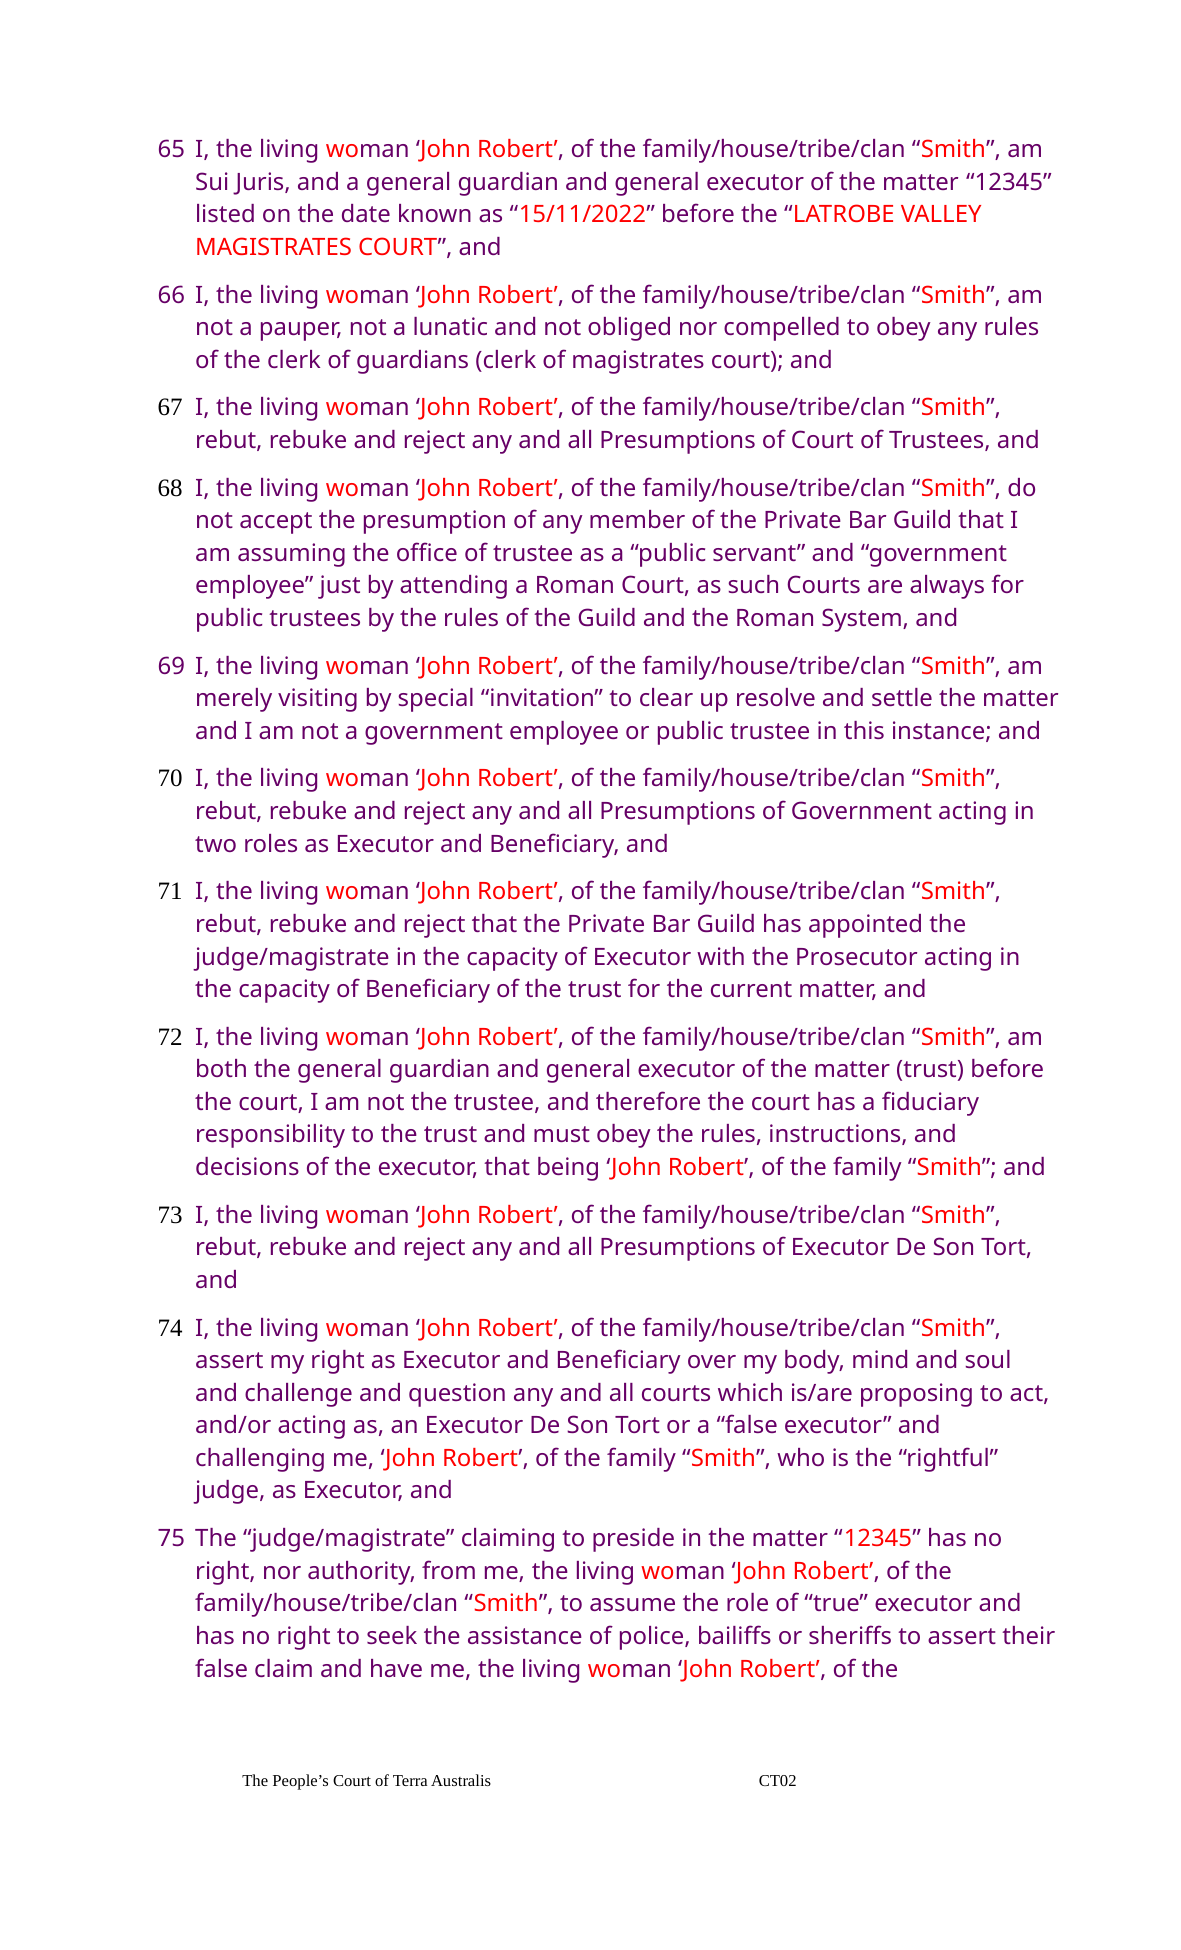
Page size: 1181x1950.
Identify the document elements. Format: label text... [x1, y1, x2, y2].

list I, the living woman ‘John Robert’, of the family/house/tribe/clan “Smith”, am merely visiting by special “invitation” to clear up resolve and settle the matter and I am not a government employee or public trustee in this instance; and [157, 648, 1061, 746]
list I, the living woman ‘John Robert’, of the family/house/tribe/clan “Smith”, am both the general guardian and general executor of the matter (trust) before the court, I am not the trustee, and therefore the court has a fiduciary responsibility to the trust and must obey the rules, instructions, and decisions of the executor, that being ‘John Robert’, of the family “Smith”; and [157, 1019, 1061, 1182]
list I, the living woman ‘John Robert’, of the family/house/tribe/clan “Smith”, rebut, rebuke and reject any and all Presumptions of Court of Trustees, and [157, 390, 1061, 455]
list I, the living woman ‘John Robert’, of the family/house/tribe/clan “Smith”, assert my right as Executor and Beneficiary over my body, mind and soul and challenge and question any and all courts which is/are proposing to act, and/or acting as, an Executor De Son Tort or a “false executor” and challenging me, ‘John Robert’, of the family “Smith”, who is the “rightful” judge, as Executor, and [157, 1310, 1061, 1506]
list I, the living woman ‘John Robert’, of the family/house/tribe/clan “Smith”, rebut, rebuke and reject any and all Presumptions of Government acting in two roles as Executor and Beneficiary, and [157, 761, 1061, 859]
list I, the living woman ‘John Robert’, of the family/house/tribe/clan “Smith”, am not a pauper, not a lunatic and not obliged nor compelled to obey any rules of the clerk of guardians (clerk of magistrates court); and [157, 277, 1061, 375]
list I, the living woman ‘John Robert’, of the family/house/tribe/clan “Smith”, rebut, rebuke and reject any and all Presumptions of Executor De Son Tort, and [157, 1197, 1061, 1295]
list I, the living woman ‘John Robert’, of the family/house/tribe/clan “Smith”, am Sui Juris, and a general guardian and general executor of the matter “12345” listed on the date known as “15/11/2022” before the “LATROBE VALLEY MAGISTRATES COURT”, and [157, 132, 1061, 262]
list I, the living woman ‘John Robert’, of the family/house/tribe/clan “Smith”, rebut, rebuke and reject that the Private Bar Guild has appointed the judge/magistrate in the capacity of Executor with the Prosecutor acting in the capacity of Beneficiary of the trust for the current matter, and [157, 874, 1061, 1004]
list The “judge/magistrate” claiming to preside in the matter “12345” has no right, nor authority, from me, the living woman ‘John Robert’, of the family/house/tribe/clan “Smith”, to assume the role of “true” executor and has no right to seek the assistance of police, bailiffs or sheriffs to assert their false claim and have me, the living woman ‘John Robert’, of the [157, 1521, 1061, 1684]
list I, the living woman ‘John Robert’, of the family/house/tribe/clan “Smith”, do not accept the presumption of any member of the Private Bar Guild that I am assuming the office of trustee as a “public servant” and “government employee” just by attending a Roman Court, as such Courts are always for public trustees by the rules of the Guild and the Roman System, and [157, 470, 1061, 633]
